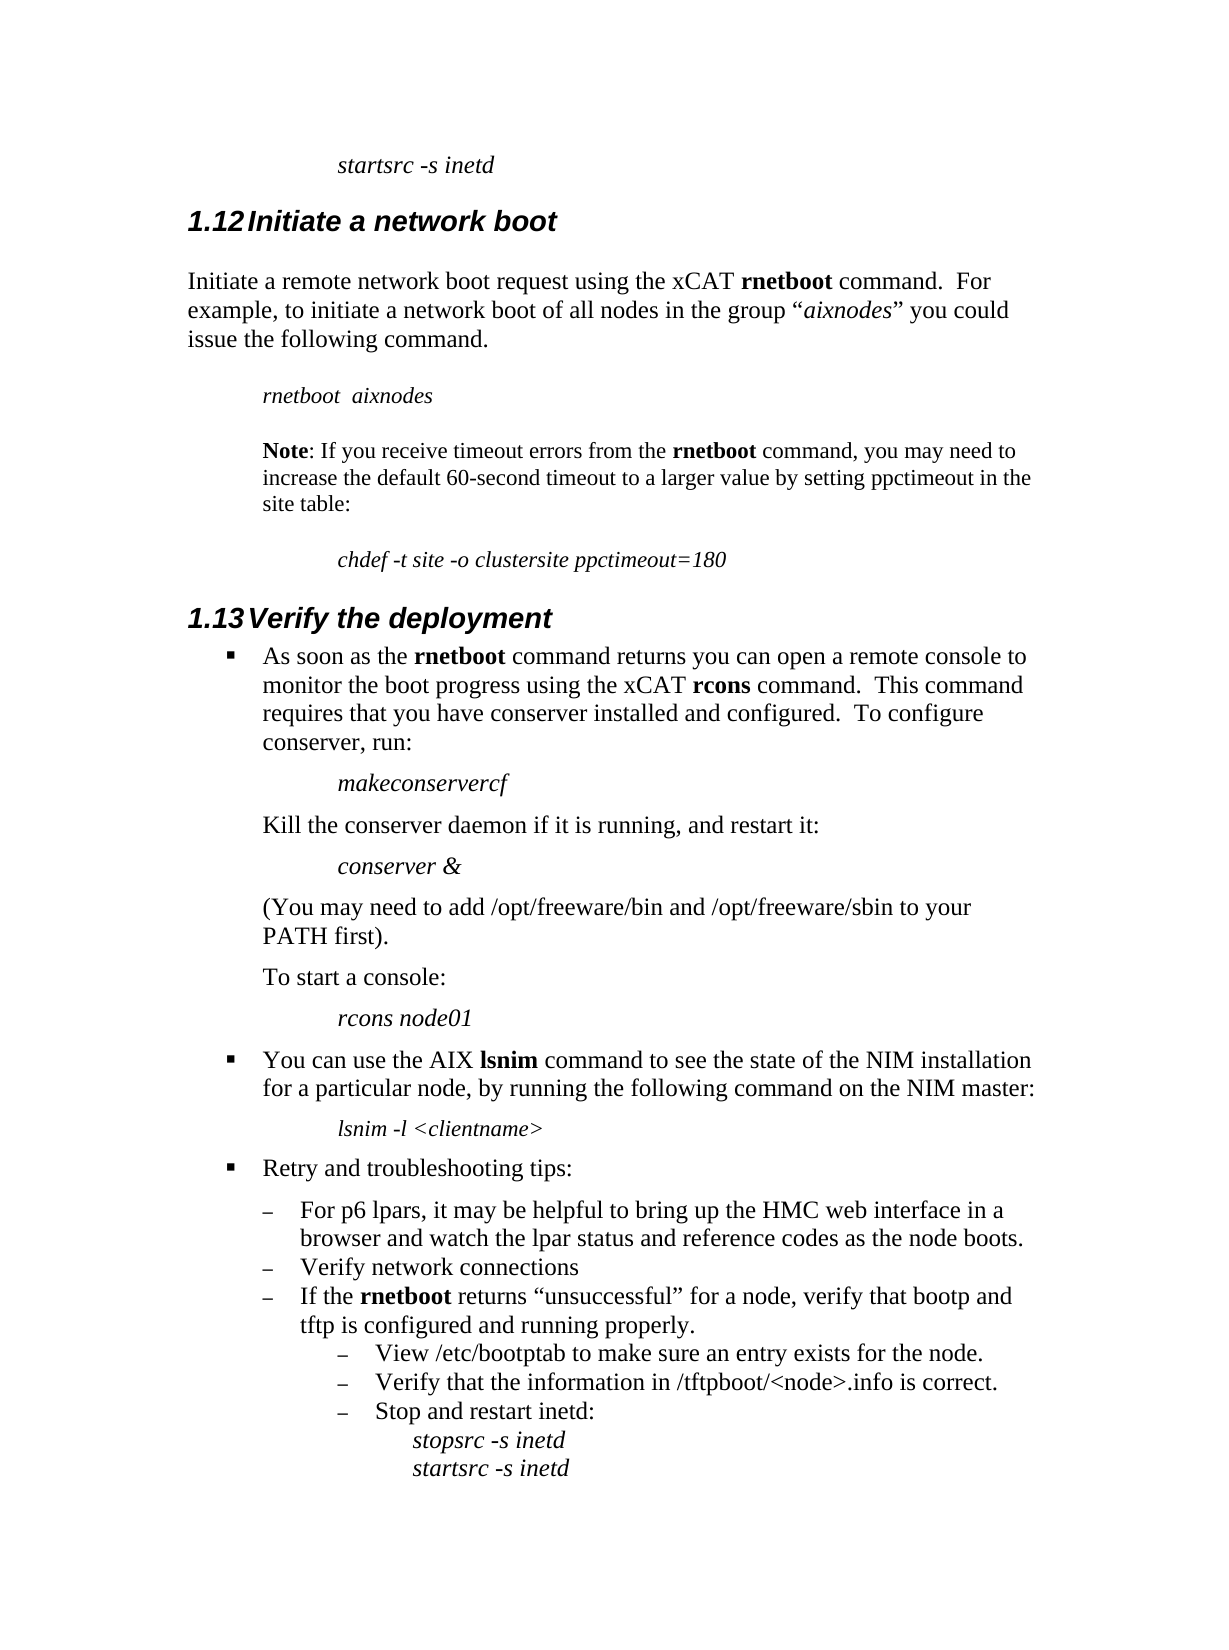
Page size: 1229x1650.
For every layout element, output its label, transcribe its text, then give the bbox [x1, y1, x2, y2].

text chdef -t site -o clustersite ppctimeout=180 [337, 546, 1041, 572]
text conserver & [337, 851, 1041, 880]
list startsrc -s inetd [412, 1453, 1041, 1482]
text Note: If you receive timeout errors from the rnetboot command, you may need to increase the default 60-second timeout to a larger value by setting ppctimeout in the site table: [262, 437, 1041, 516]
subtitle Initiate a network boot [187, 204, 1041, 237]
list Stop and restart inetd: [337, 1396, 1041, 1425]
text startsrc -s inetd [337, 150, 1041, 179]
subtitle Verify the deployment [187, 601, 1041, 635]
list lsnim -l <clientname> [300, 1115, 1041, 1141]
list stopsrc -s inetd [412, 1425, 1041, 1453]
text To start a console: [262, 962, 1041, 991]
text (You may need to add /opt/freeware/bin and /opt/freeware/sbin to your PATH first). [262, 892, 1041, 950]
list You can use the AIX lsnim command to see the state of the NIM installation for a particular node, by running the following command on the NIM master: [225, 1045, 1041, 1102]
text makeconservercf [337, 768, 1041, 797]
list For p6 lpars, it may be helpful to bring up the HMC web interface in a browser and watch the lpar status and reference codes as the node boots. [262, 1195, 1041, 1252]
list rcons node01 [300, 1003, 1041, 1032]
list Verify network connections [262, 1252, 1041, 1281]
list Verify that the information in /tftpboot/<node>.info is correct. [337, 1367, 1041, 1396]
text Kill the conserver daemon if it is running, and restart it: [262, 810, 1041, 838]
list View /etc/bootptab to make sure an entry exists for the node. [337, 1338, 1041, 1367]
text Initiate a remote network boot request using the xCAT rnetboot command. For example, to initiate a network boot of all nodes in the group “aixnodes” you could issue the following command. [187, 266, 1041, 353]
list If the rnetboot returns “unsuccessful” for a node, verify that bootp and tftp is configured and running properly. [262, 1281, 1041, 1338]
text rnetboot aixnodes [262, 382, 1041, 408]
list As soon as the rnetboot command returns you can open a remote console to monitor the boot progress using the xCAT rcons command. This command requires that you have conserver installed and configured. To configure conserver, run: [225, 641, 1041, 756]
list Retry and troubleshooting tips: [225, 1153, 1041, 1182]
